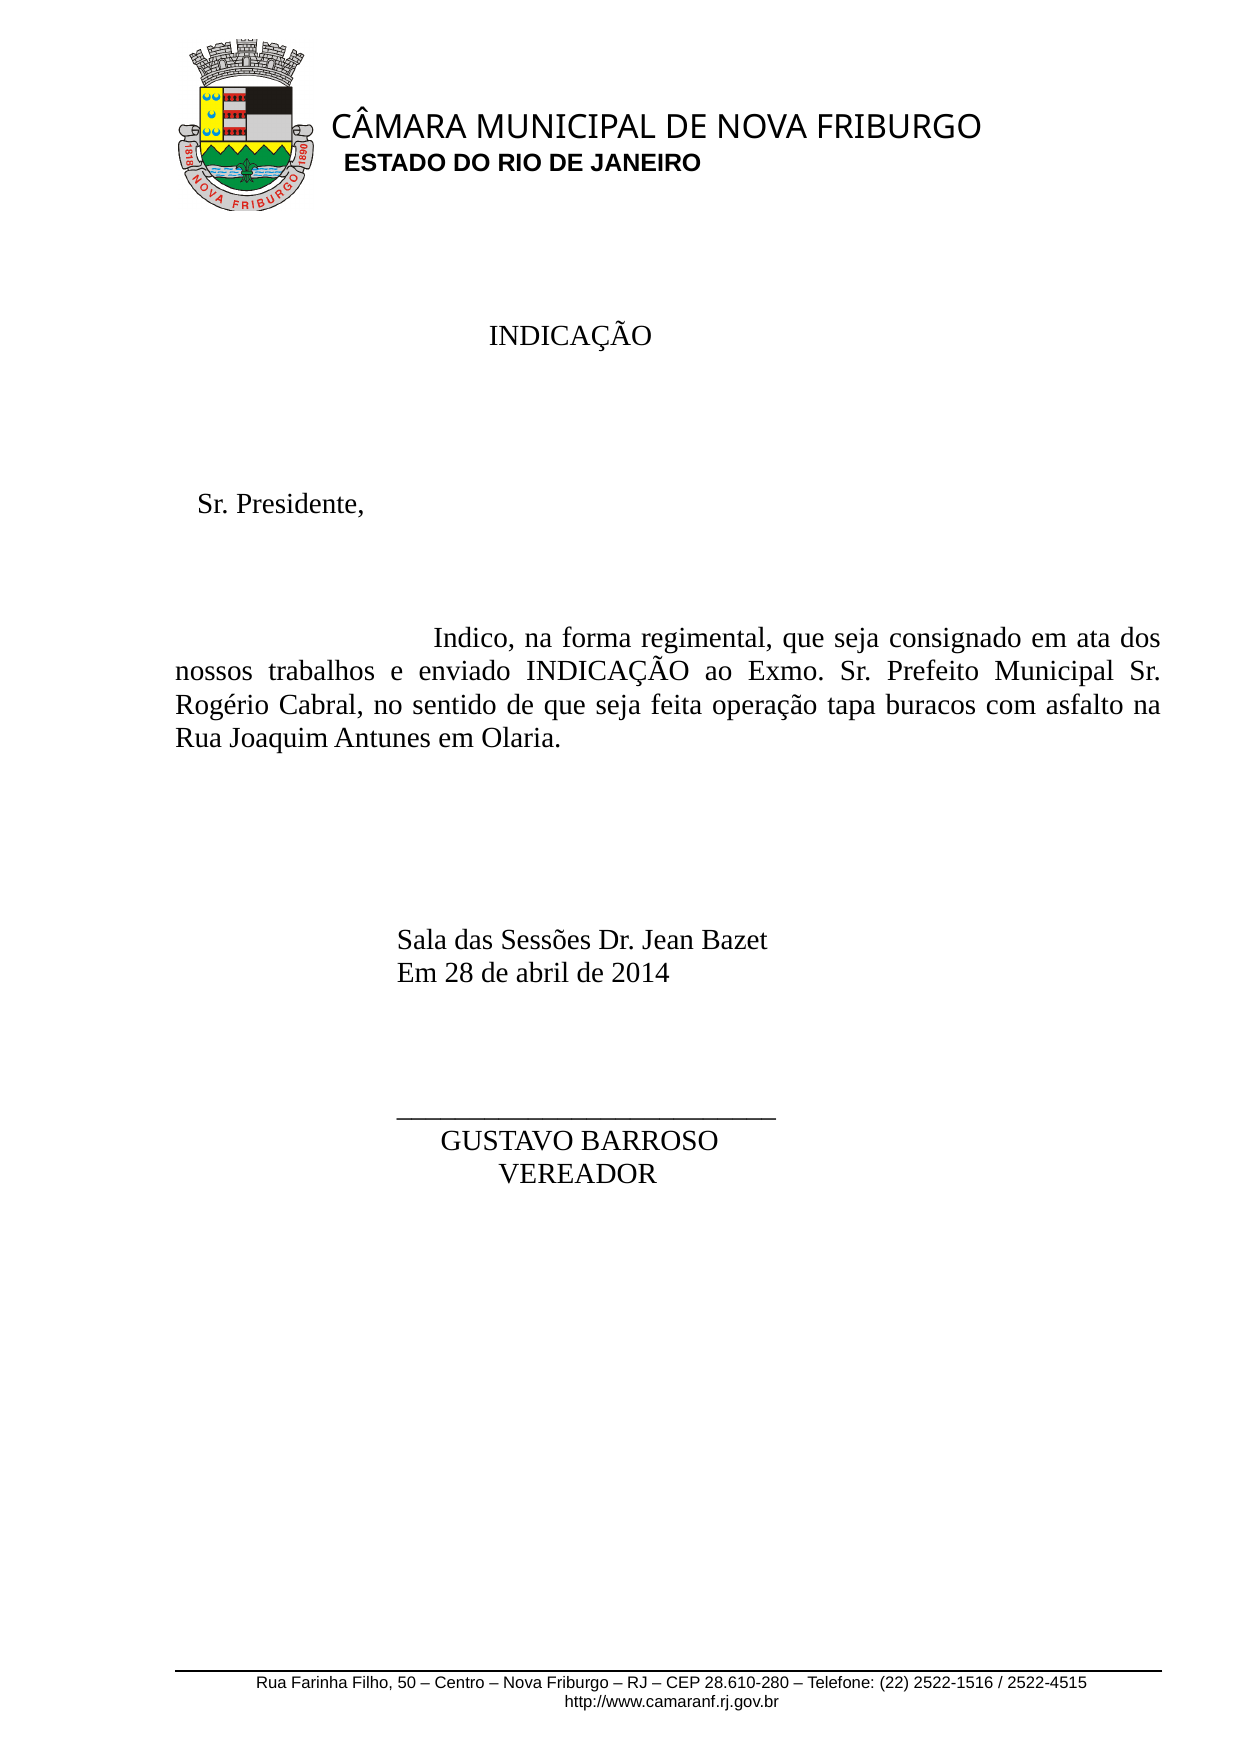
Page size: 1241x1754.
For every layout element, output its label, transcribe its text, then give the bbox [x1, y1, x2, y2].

text Sr. Presidente, [175, 486, 1162, 519]
text __________________________ [175, 1089, 1162, 1123]
text VEREADOR [175, 1157, 1162, 1190]
text Sala das Sessões Dr. Jean Bazet [175, 922, 1162, 955]
text Indico, na forma regimental, que seja consignado em ata dos nossos trabalhos e enviado INDICAÇÃO ao Exmo. Sr. Prefeito Municipal Sr. Rogério Cabral, no sentido de que seja feita operação tapa buracos com asfalto na Rua Joaquim Antunes em Olaria. [175, 620, 1162, 754]
text GUSTAVO BARROSO [175, 1123, 1162, 1157]
text Em 28 de abril de 2014 [175, 955, 1162, 989]
text INDICAÇÃO [175, 318, 1162, 352]
